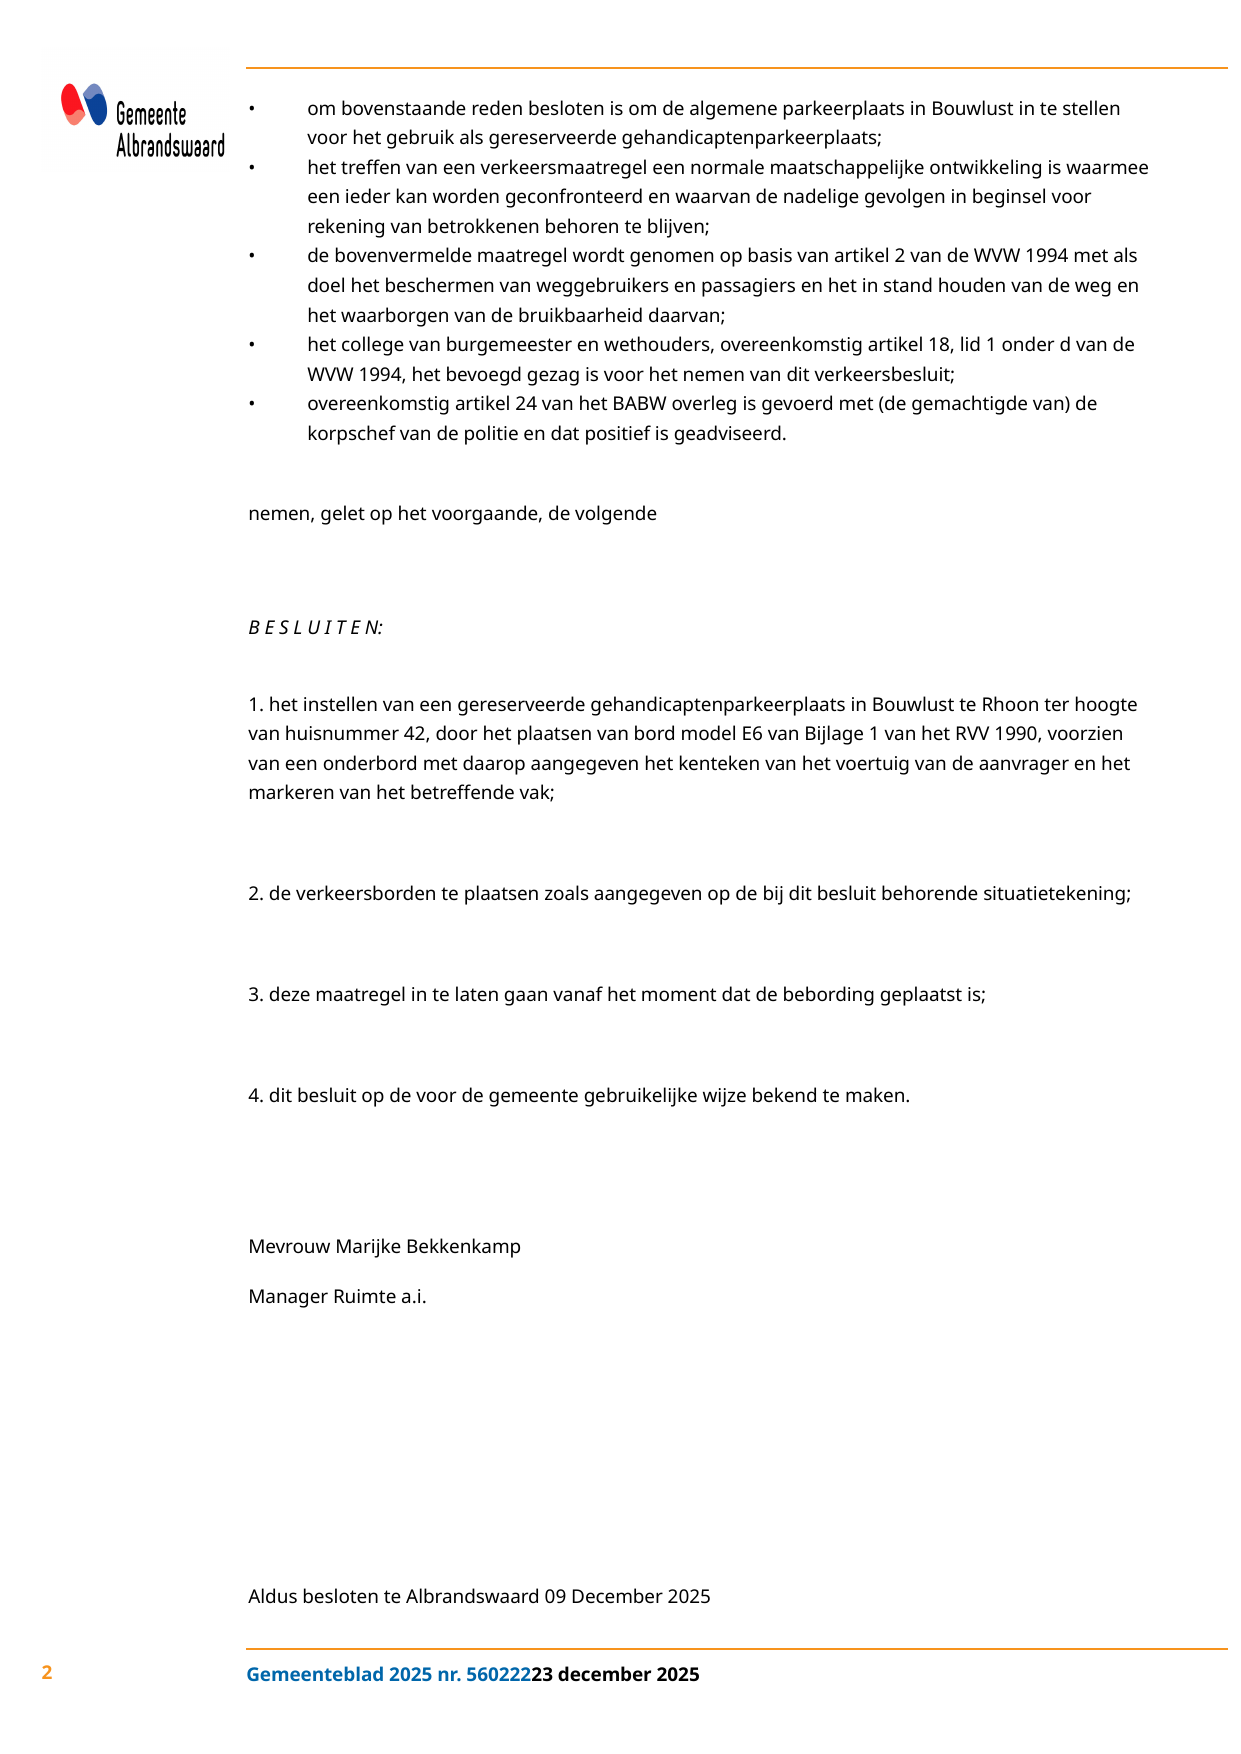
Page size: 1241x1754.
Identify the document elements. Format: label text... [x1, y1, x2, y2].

text nemen, gelet op het voorgaande, de volgende [248, 500, 1152, 526]
list om bovenstaande reden besloten is om de algemene parkeerplaats in Bouwlust in te stellen voor het gebruik als gereserveerde gehandicaptenparkeerplaats; [248, 95, 1152, 150]
text 1. het instellen van een gereserveerde gehandicaptenparkeerplaats in Bouwlust te Rhoon ter hoogte van huisnummer 42, door het plaatsen van bord model E6 van Bijlage 1 van het RVV 1990, voorzien van een onderbord met daarop aangegeven het kenteken van het voertuig van de aanvrager en het markeren van het betreffende vak; [248, 691, 1152, 805]
list het treffen van een verkeersmaatregel een normale maatschappelijke ontwikkeling is waarmee een ieder kan worden geconfronteerd en waarvan de nadelige gevolgen in beginsel voor rekening van betrokkenen behoren te blijven; [248, 154, 1152, 239]
list overeenkomstig artikel 24 van het BABW overleg is gevoerd met (de gemachtigde van) de korpschef van de politie en dat positief is geadviseerd. [248, 391, 1152, 446]
text 4. dit besluit op de voor de gemeente gebruikelijke wijze bekend te maken. [248, 1082, 1152, 1108]
text 2. de verkeersborden te plaatsen zoals aangegeven op de bij dit besluit behorende situatietekening; [248, 880, 1152, 906]
text Mevrouw Marijke Bekkenkamp [248, 1233, 1152, 1259]
text Aldus besloten te Albrandswaard 09 December 2025 [248, 1583, 1152, 1609]
list het college van burgemeester en wethouders, overeenkomstig artikel 18, lid 1 onder d van de WVW 1994, het bevoegd gezag is voor het nemen van dit verkeersbesluit; [248, 331, 1152, 387]
list de bovenvermelde maatregel wordt genomen op basis van artikel 2 van de WVW 1994 met als doel het beschermen van weggebruikers en passagiers en het in stand houden van de weg en het waarborgen van de bruikbaarheid daarvan; [248, 243, 1152, 328]
picture [41, 47, 231, 172]
text 3. deze maatregel in te laten gaan vanaf het moment dat de bebording geplaatst is; [248, 981, 1152, 1007]
text Manager Ruimte a.i. [248, 1284, 1152, 1309]
text B E S L U I T E N: [248, 614, 1152, 640]
